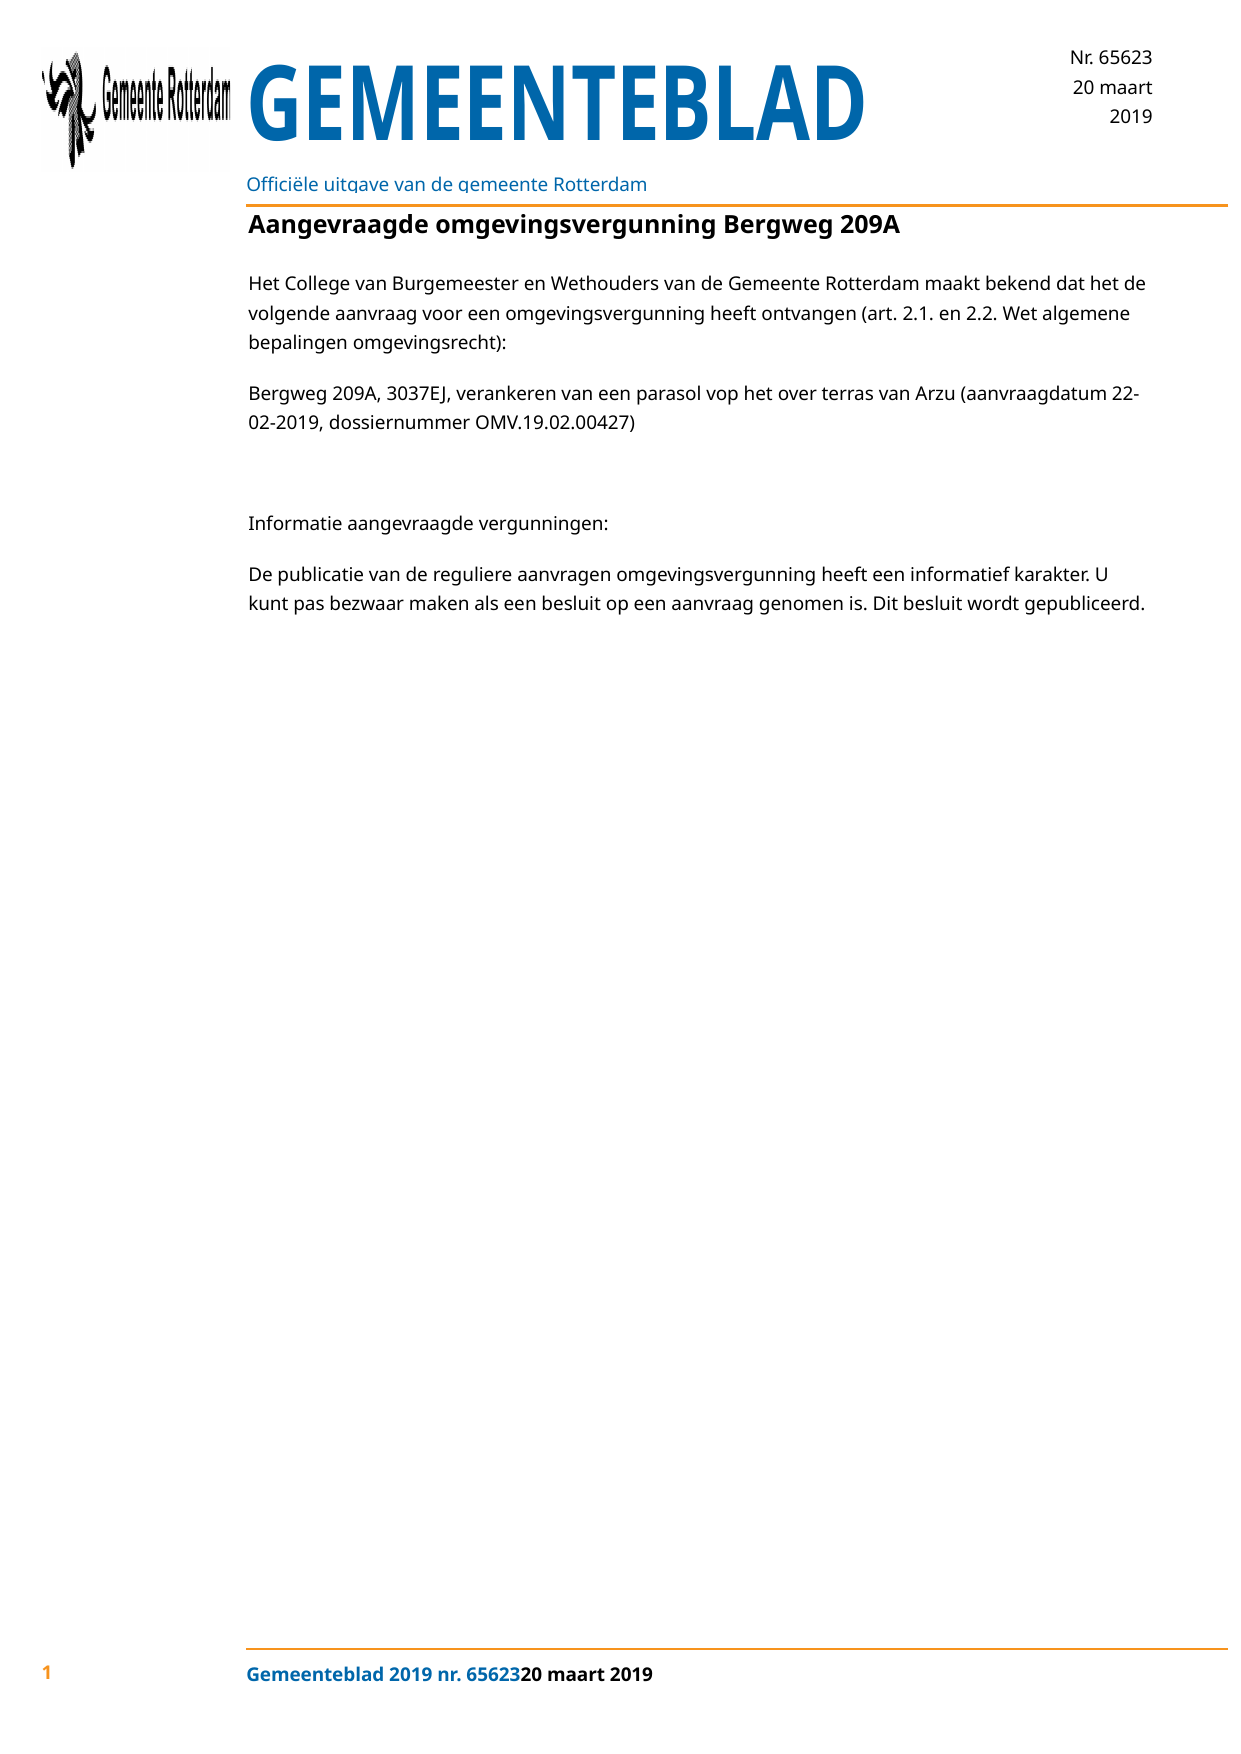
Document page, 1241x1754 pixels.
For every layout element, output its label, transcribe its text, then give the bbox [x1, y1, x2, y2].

text Het College van Burgemeester en Wethouders van de Gemeente Rotterdam maakt bekend dat het de volgende aanvraag voor een omgevingsvergunning heeft ontvangen (art. 2.1. en 2.2. Wet algemene bepalingen omgevingsrecht): [248, 270, 1152, 355]
text Bergweg 209A, 3037EJ, verankeren van een parasol vop het over terras van Arzu (aanvraagdatum 22-02-2019, dossiernummer OMV.19.02.00427) [248, 380, 1152, 435]
text Informatie aangevraagde vergunningen: [248, 510, 1152, 536]
picture [41, 47, 231, 172]
text De publicatie van de reguliere aanvragen omgevingsvergunning heeft een informatief karakter. U kunt pas bezwaar maken als een besluit op een aanvraag genomen is. Dit besluit wordt gepubliceerd. [248, 561, 1152, 616]
text Aangevraagde omgevingsvergunning Bergweg 209A [248, 207, 1152, 241]
